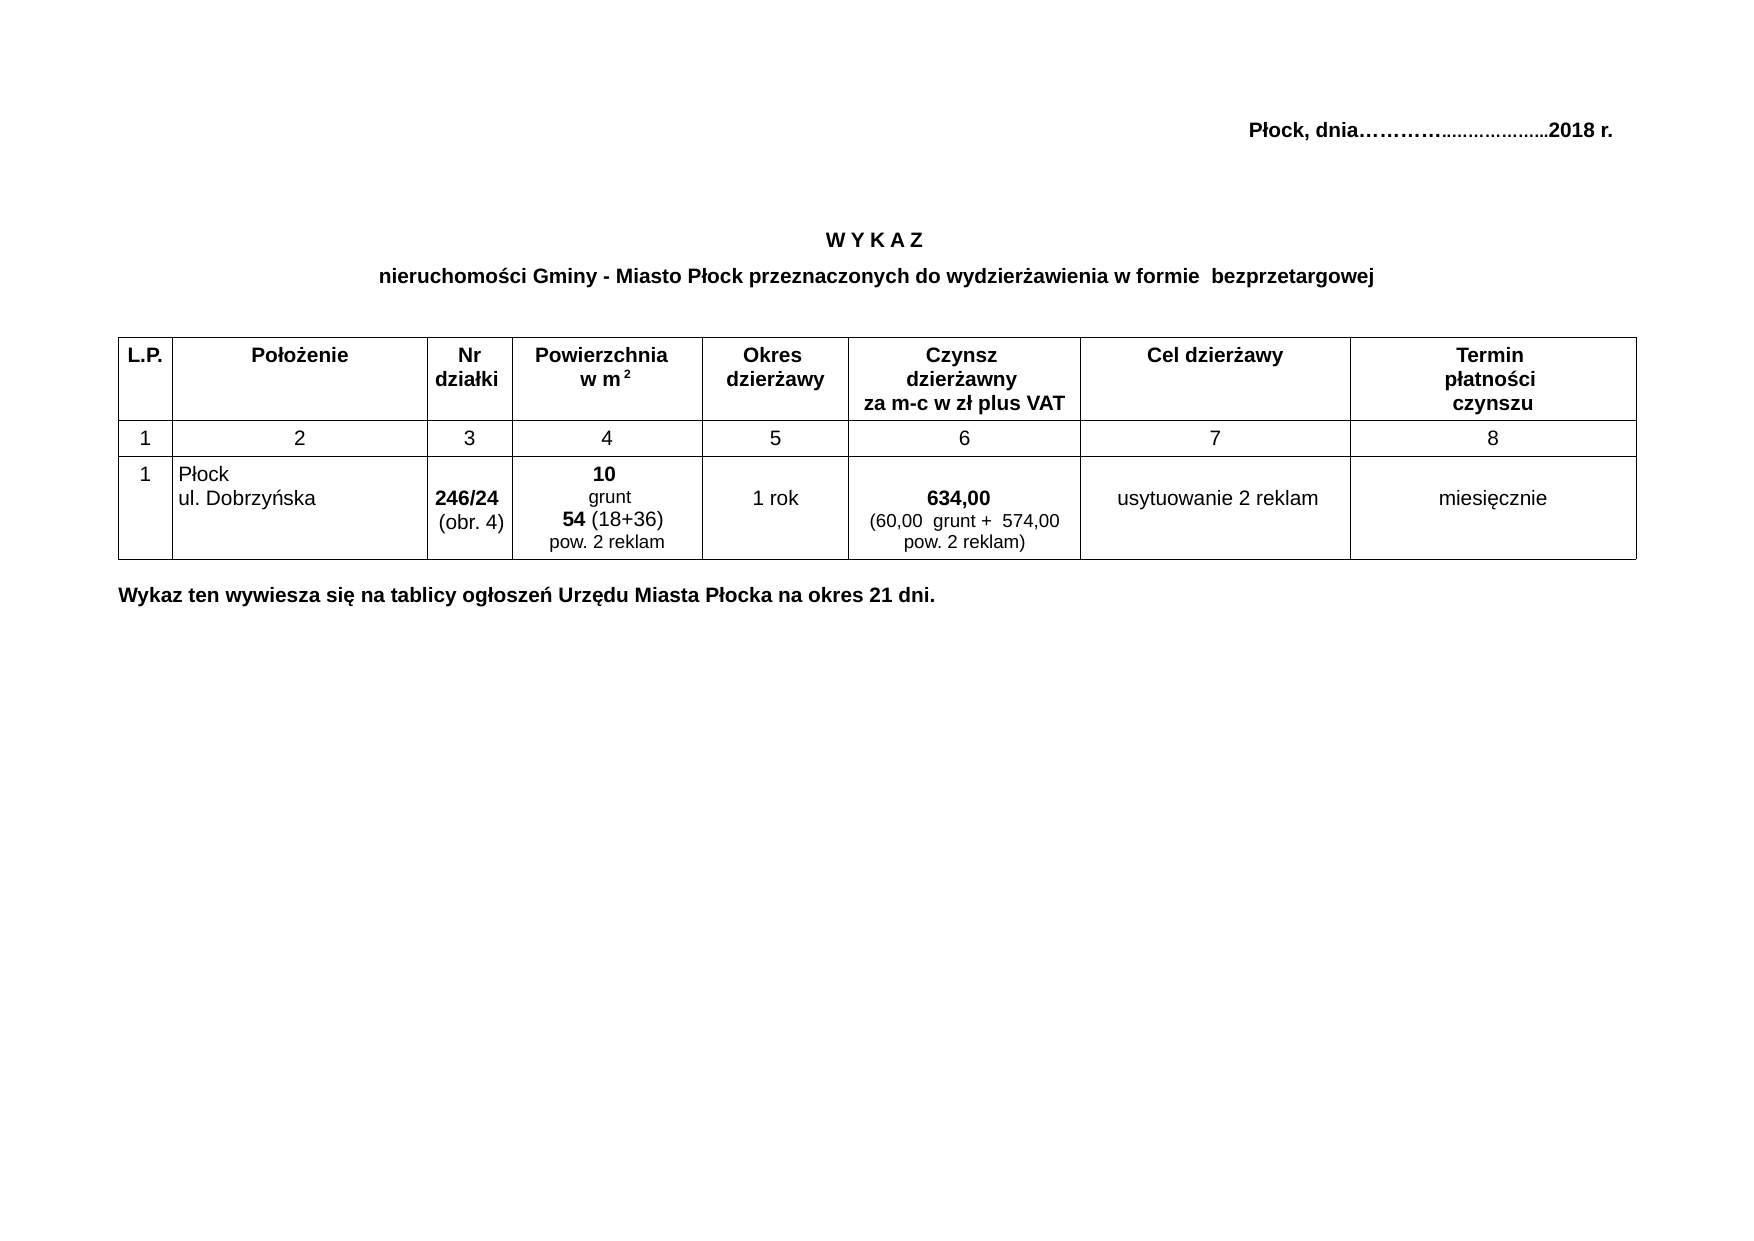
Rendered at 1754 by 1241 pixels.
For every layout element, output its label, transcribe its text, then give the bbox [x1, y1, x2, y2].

table_cell 10 grunt 54 (18+36) pow. 2 reklam [513, 457, 702, 558]
table_cell 1 rok [703, 457, 848, 558]
table_cell 8 [1351, 421, 1636, 456]
table_cell 1 [119, 421, 172, 456]
table_header Powierzchnia w m 2 [513, 338, 702, 420]
table_cell miesięcznie [1351, 457, 1636, 558]
table_cell 246/24 (obr. 4) [428, 457, 512, 558]
table_cell 3 [428, 421, 512, 456]
text Płock, dnia…………..……………...2018 r. [118, 118, 1636, 142]
table_cell 7 [1081, 421, 1350, 456]
table_cell 634,00 (60,00 grunt + 574,00 pow. 2 reklam) [849, 457, 1080, 558]
table_cell usytuowanie 2 reklam [1081, 457, 1350, 558]
table_header Okres dzierżawy [703, 338, 848, 420]
table_header Termin płatności czynszu [1351, 338, 1636, 420]
table_cell Płock ul. Dobrzyńska [173, 457, 427, 558]
table_header Nr działki [428, 338, 512, 420]
table_cell 5 [703, 421, 848, 456]
table_cell 1 [119, 457, 172, 558]
table_cell 4 [513, 421, 702, 456]
text Wykaz ten wywiesza się na tablicy ogłoszeń Urzędu Miasta Płocka na okres 21 dni. [118, 582, 1636, 606]
text W Y K A Z [118, 227, 1636, 251]
table_cell 2 [173, 421, 427, 456]
table_header Położenie [173, 338, 427, 420]
text nieruchomości Gminy - Miasto Płock przeznaczonych do wydzierżawienia w formie bezprzetargowej [118, 264, 1636, 288]
table_header Czynsz dzierżawny za m-c w zł plus VAT [849, 338, 1080, 420]
table_header Cel dzierżawy [1081, 338, 1350, 420]
table_header L.P. [119, 338, 172, 420]
table_cell 6 [849, 421, 1080, 456]
